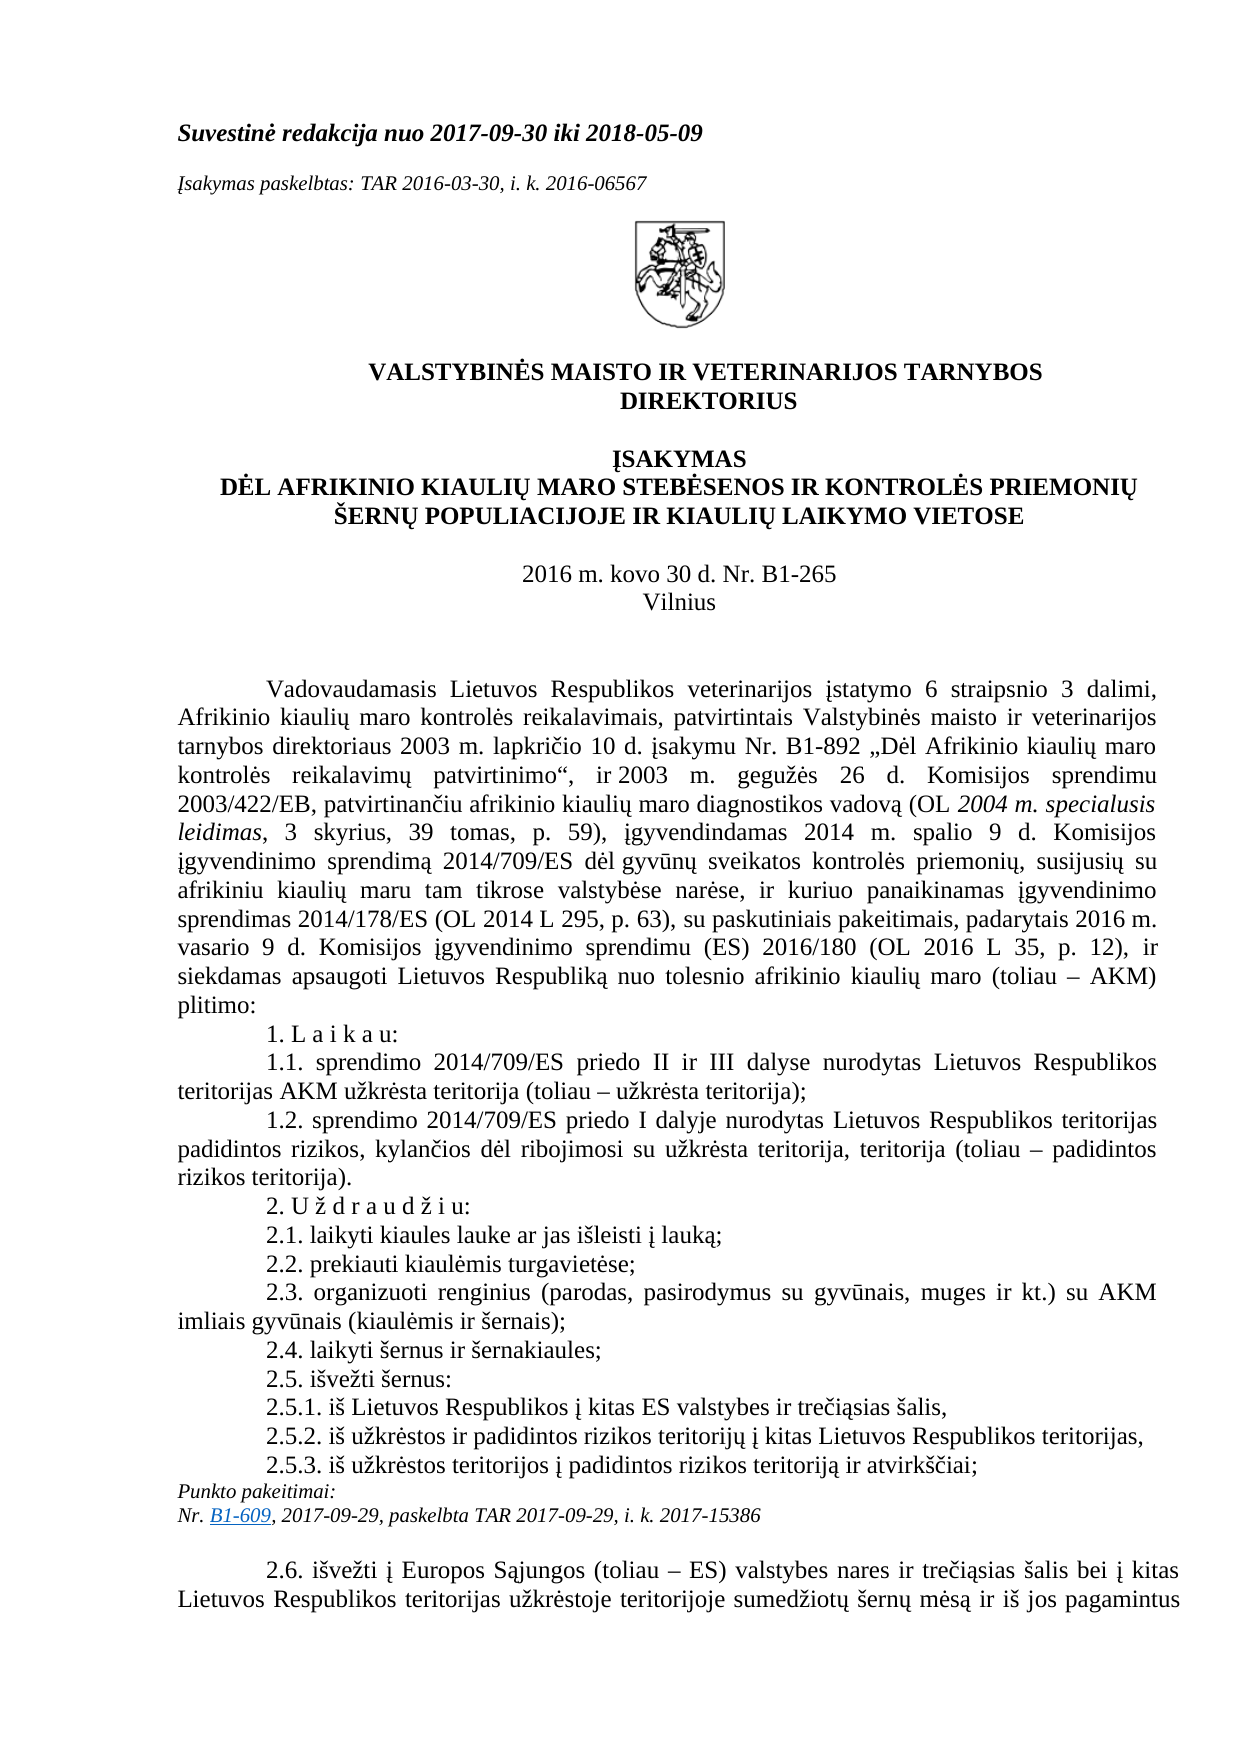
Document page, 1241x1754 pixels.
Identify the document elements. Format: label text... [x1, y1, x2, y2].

text 2016 m. kovo 30 d. Nr. B1-265 [177, 559, 1181, 587]
text 2.1. laikyti kiaules lauke ar jas išleisti į lauką; [177, 1220, 1158, 1249]
text Punkto pakeitimai: [177, 1479, 1181, 1503]
text Vilnius [177, 587, 1181, 616]
text 2.5.3. iš užkrėstos teritorijos į padidintos rizikos teritoriją ir atvirkščiai; [177, 1450, 1181, 1479]
text 2.4. laikyti šernus ir šernakiaules; [177, 1335, 1181, 1364]
text Įsakymas paskelbtas: TAR 2016-03-30, i. k. 2016-06567 [177, 171, 1181, 195]
text Vadovaudamasis Lietuvos Respublikos veterinarijos įstatymo 6 straipsnio 3 dalimi, Afrikinio kiaulių maro kontrolės reikalavimais, patvirtintais Valstybinės maisto ir veterinarijos tarnybos direktoriaus 2003 m. lapkričio 10 d. įsakymu Nr. B1-892 „Dėl Afrikinio kiaulių maro kontrolės reikalavimų patvirtinimo“, ir 2003 m. gegužės 26 d. Komisijos sprendimu 2003/422/EB, patvirtinančiu afrikinio kiaulių maro diagnostikos vadovą (OL 2004 m. specialusis leidimas, 3 skyrius, 39 tomas, p. 59), įgyvendindamas 2014 m. spalio 9 d. Komisijos įgyvendinimo sprendimą 2014/709/ES dėl gyvūnų sveikatos kontrolės priemonių, susijusių su afrikiniu kiaulių maru tam tikrose valstybėse narėse, ir kuriuo panaikinamas įgyvendinimo sprendimas 2014/178/ES (OL 2014 L 295, p. 63), su paskutiniais pakeitimais, padarytais 2016 m. vasario 9 d. Komisijos įgyvendinimo sprendimu (ES) 2016/180 (OL 2016 L 35, p. 12), ir siekdamas apsaugoti Lietuvos Respubliką nuo tolesnio afrikinio kiaulių maro (toliau – AKM) plitimo: [177, 674, 1158, 1019]
text 1. L a i k a u: [177, 1019, 1158, 1047]
text 2.6. išvežti į Europos Sąjungos (toliau – ES) valstybes nares ir trečiąsias šalis bei į kitas Lietuvos Respublikos teritorijas užkrėstoje teritorijoje sumedžiotų šernų mėsą ir iš jos pagamintus [177, 1556, 1181, 1613]
text ĮSAKYMAS [177, 444, 1181, 472]
text 2.5.1. iš Lietuvos Respublikos į kitas ES valstybes ir trečiąsias šalis, [177, 1392, 1181, 1421]
text 2. U ž d r a u d ž i u: [177, 1191, 1158, 1220]
text DIREKTORIUS [177, 386, 1181, 415]
text 1.1. sprendimo 2014/709/ES priedo II ir III dalyse nurodytas Lietuvos Respublikos teritorijas AKM užkrėsta teritorija (toliau – užkrėsta teritorija); [177, 1047, 1158, 1105]
text Suvestinė redakcija nuo 2017-09-30 iki 2018-05-09 [177, 118, 1181, 147]
text 2.3. organizuoti renginius (parodas, pasirodymus su gyvūnais, muges ir kt.) su AKM imliais gyvūnais (kiaulėmis ir šernais); [177, 1277, 1158, 1335]
text 2.5. išvežti šernus: [177, 1364, 1181, 1392]
text 2.2. prekiauti kiaulėmis turgavietėse; [177, 1249, 1158, 1277]
text 2.5.2. iš užkrėstos ir padidintos rizikos teritorijų į kitas Lietuvos Respublikos teritorijas, [177, 1421, 1181, 1450]
text Nr. B1-609, 2017-09-29, paskelbta TAR 2017-09-29, i. k. 2017-15386 [177, 1503, 1181, 1527]
text DĖL AFRIKINIO KIAULIŲ MARO STEBĖSENOS IR KONTROLĖS PRIEMONIŲ ŠERNŲ POPULIACIJOJE IR KIAULIŲ LAIKYMO VIETOSE [177, 472, 1181, 530]
text VALSTYBINĖS MAISTO IR VETERINARIJOS TARNYBOS [177, 357, 1181, 386]
text 1.2. sprendimo 2014/709/ES priedo I dalyje nurodytas Lietuvos Respublikos teritorijas padidintos rizikos, kylančios dėl ribojimosi su užkrėsta teritorija, teritorija (toliau – padidintos rizikos teritorija). [177, 1105, 1158, 1191]
